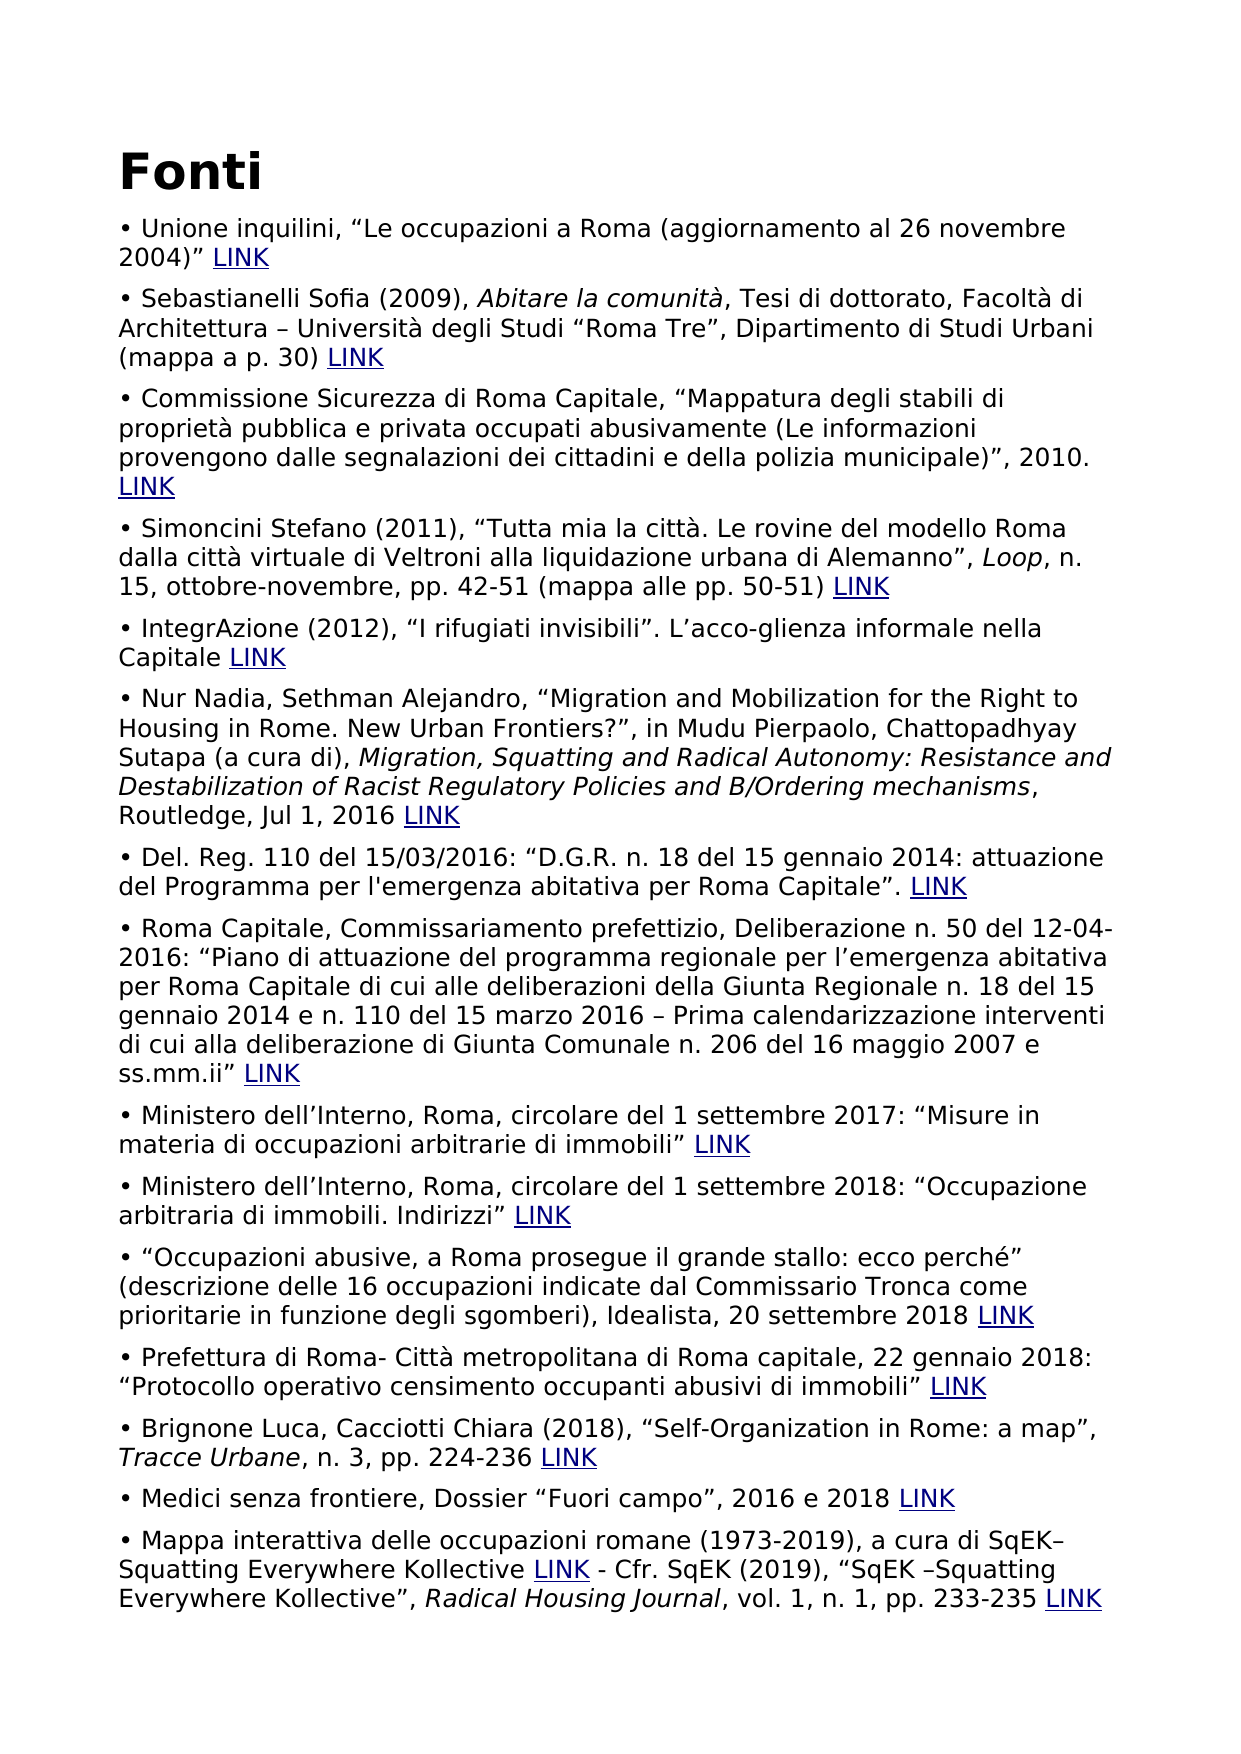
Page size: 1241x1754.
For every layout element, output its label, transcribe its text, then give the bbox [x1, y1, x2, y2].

text • Del. Reg. 110 del 15/03/2016: “D.G.R. n. 18 del 15 gennaio 2014: attuazione del Programma per l'emergenza abitativa per Roma Capitale”. LINK [118, 843, 1122, 901]
text • “Occupazioni abusive, a Roma prosegue il grande stallo: ecco perché” (descrizione delle 16 occupazioni indicate dal Commissario Tronca come prioritarie in funzione degli sgomberi), Idealista, 20 settembre 2018 LINK [118, 1243, 1122, 1331]
text • Simoncini Stefano (2011), “Tutta mia la città. Le rovine del modello Roma dalla città virtuale di Veltroni alla liquidazione urbana di Alemanno”, Loop, n. 15, ottobre-novembre, pp. 42-51 (mappa alle pp. 50-51) LINK [118, 514, 1122, 601]
subtitle Fonti [118, 143, 1122, 201]
text • Medici senza frontiere, Dossier “Fuori campo”, 2016 e 2018 LINK [118, 1485, 1122, 1514]
text • IntegrAzione (2012), “I rifugiati invisibili”. L’acco-glienza informale nella Capitale LINK [118, 614, 1122, 672]
text • Roma Capitale, Commissariamento prefettizio, Deliberazione n. 50 del 12-04-2016: “Piano di attuazione del programma regionale per l’emergenza abitativa per Roma Capitale di cui alle deliberazioni della Giunta Regionale n. 18 del 15 gennaio 2014 e n. 110 del 15 marzo 2016 – Prima calendarizzazione interventi di cui alla deliberazione di Giunta Comunale n. 206 del 16 maggio 2007 e ss.mm.ii” LINK [118, 914, 1122, 1089]
text • Brignone Luca, Cacciotti Chiara (2018), “Self-Organization in Rome: a map”, Tracce Urbane, n. 3, pp. 224-236 LINK [118, 1414, 1122, 1472]
text • Prefettura di Roma- Città metropolitana di Roma capitale, 22 gennaio 2018: “Protocollo operativo censimento occupanti abusivi di immobili” LINK [118, 1343, 1122, 1401]
text • Sebastianelli Sofia (2009), Abitare la comunità, Tesi di dottorato, Facoltà di Architettura – Università degli Studi “Roma Tre”, Dipartimento di Studi Urbani (mappa a p. 30) LINK [118, 285, 1122, 372]
text • Ministero dell’Interno, Roma, circolare del 1 settembre 2017: “Misure in materia di occupazioni arbitrarie di immobili” LINK [118, 1101, 1122, 1160]
text • Nur Nadia, Sethman Alejandro, “Migration and Mobilization for the Right to Housing in Rome. New Urban Frontiers?”, in Mudu Pierpaolo, Chattopadhyay Sutapa (a cura di), Migration, Squatting and Radical Autonomy: Resistance and Destabilization of Racist Regulatory Policies and B/Ordering mechanisms, Routledge, Jul 1, 2016 LINK [118, 685, 1122, 831]
text • Ministero dell’Interno, Roma, circolare del 1 settembre 2018: “Occupazione arbitraria di immobili. Indirizzi” LINK [118, 1172, 1122, 1231]
text • Commissione Sicurezza di Roma Capitale, “Mappatura degli stabili di proprietà pubblica e privata occupati abusivamente (Le informazioni provengono dalle segnalazioni dei cittadini e della polizia municipale)”, 2010. LINK [118, 385, 1122, 501]
text • Mappa interattiva delle occupazioni romane (1973-2019), a cura di SqEK–Squatting Everywhere Kollective LINK - Cfr. SqEK (2019), “SqEK –Squatting Everywhere Kollective”, Radical Housing Journal, vol. 1, n. 1, pp. 233-235 LINK [118, 1526, 1122, 1614]
text • Unione inquilini, “Le occupazioni a Roma (aggiornamento al 26 novembre 2004)” LINK [118, 214, 1122, 272]
